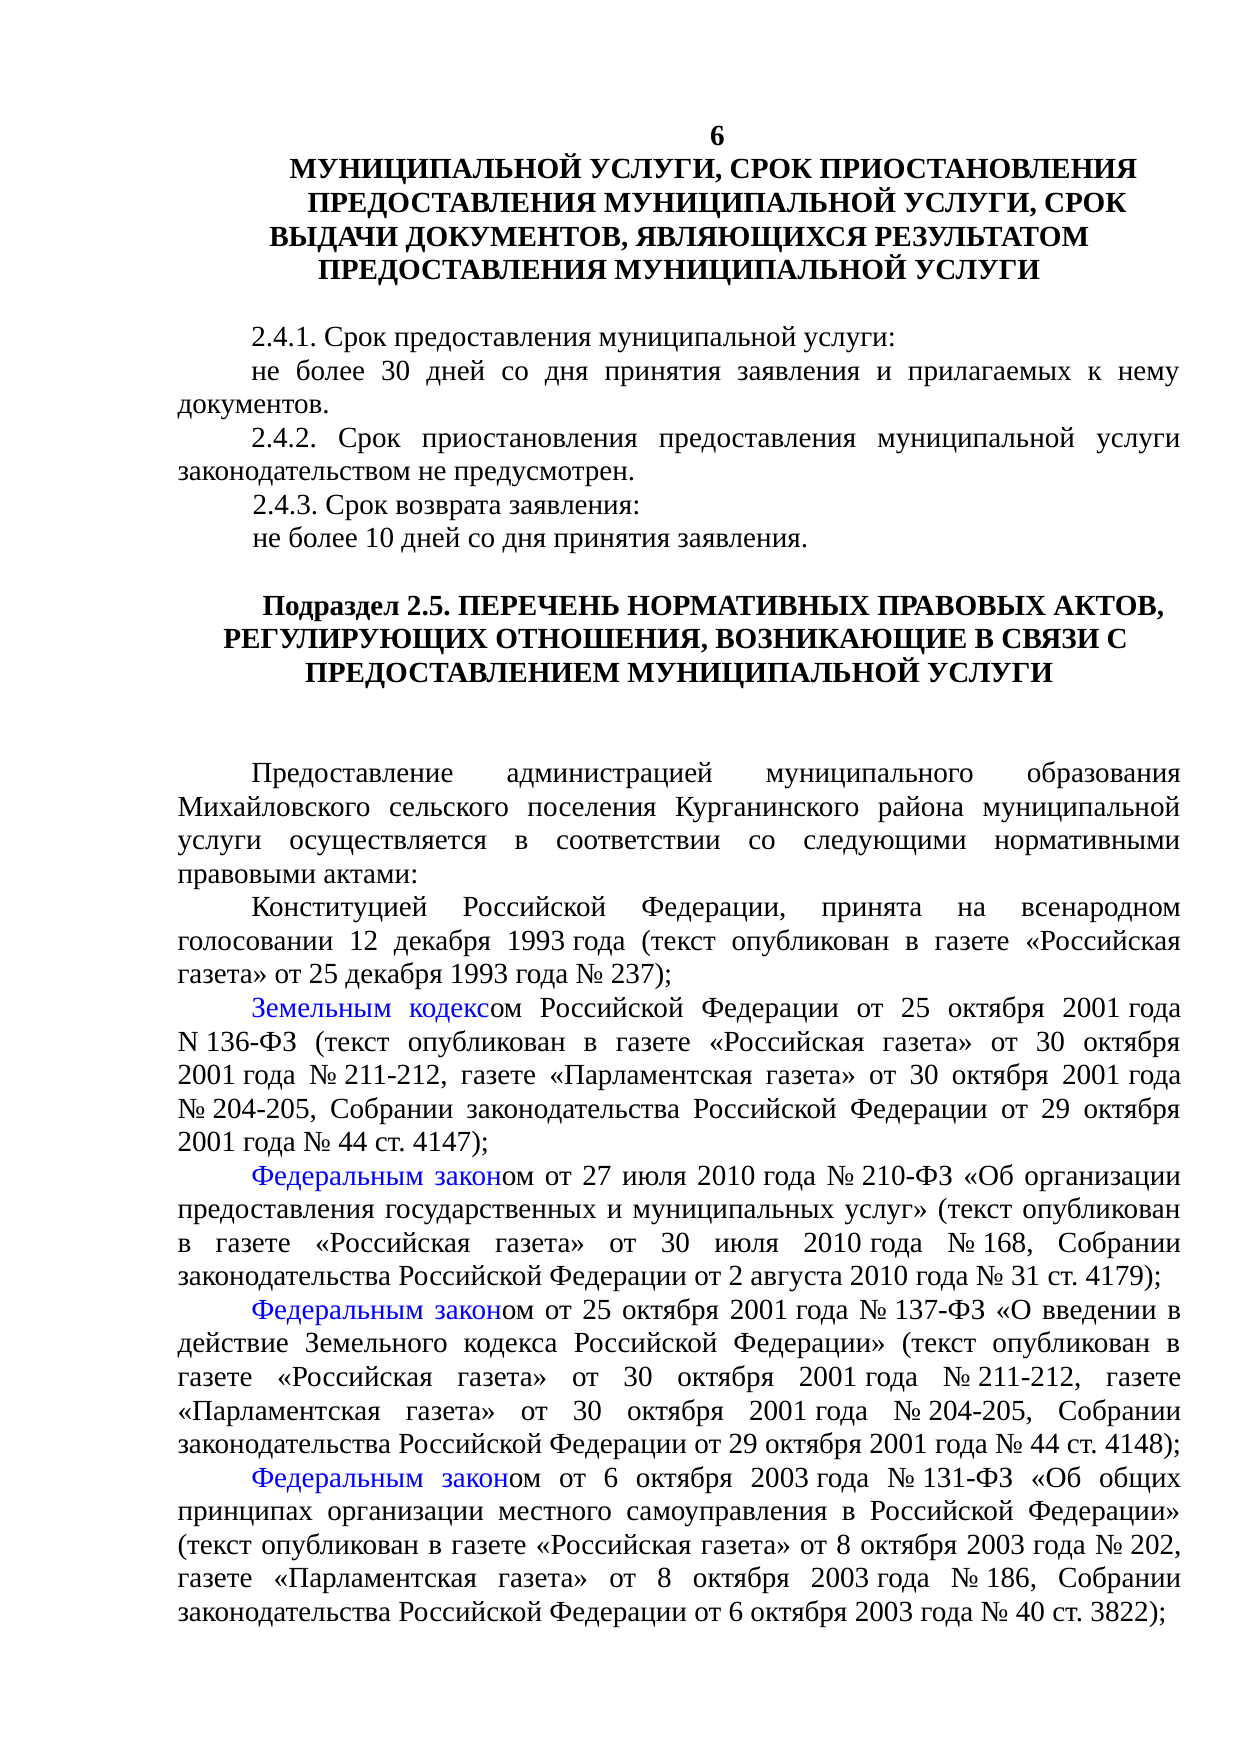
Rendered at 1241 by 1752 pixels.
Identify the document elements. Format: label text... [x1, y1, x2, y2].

subtitle 6 [177, 118, 1181, 152]
text 2.4.2. Срок приостановления предоставления муниципальной услуги законодательством не предусмотрен. [177, 420, 1181, 487]
text Федеральным законом от 6 октября 2003 года № 131-ФЗ «Об общих принципах организации местного самоуправления в Российской Федерации» (текст опубликован в газете «Российская газета» от 8 октября 2003 года № 202, газете «Парламентская газета» от 8 октября 2003 года № 186, Собрании законодательства Российской Федерации от 6 октября 2003 года № 40 ст. 3822); [177, 1460, 1181, 1627]
text Федеральным законом от 27 июля 2010 года № 210-ФЗ «Об организации предоставления государственных и муниципальных услуг» (текст опубликован в газете «Российская газета» от 30 июля 2010 года № 168, Собрании законодательства Российской Федерации от 2 августа 2010 года № 31 ст. 4179); [177, 1158, 1181, 1292]
text 2.4.3. Срок возврата заявления: [177, 487, 1181, 521]
subtitle Подраздел 2.5. ПЕРЕЧЕНЬ НОРМАТИВНЫХ ПРАВОВЫХ АКТОВ, РЕГУЛИРУЮЩИХ ОТНОШЕНИЯ, ВОЗНИКАЮЩИЕ В СВЯЗИ С ПРЕДОСТАВЛЕНИЕМ МУНИЦИПАЛЬНОЙ УСЛУГИ [177, 588, 1181, 688]
text Земельным кодексом Российской Федерации от 25 октября 2001 года N 136-ФЗ (текст опубликован в газете «Российская газета» от 30 октября 2001 года № 211-212, газете «Парламентская газета» от 30 октября 2001 года № 204-205, Собрании законодательства Российской Федерации от 29 октября 2001 года № 44 ст. 4147); [177, 990, 1181, 1158]
text Предоставление администрацией муниципального образования Михайловского сельского поселения Курганинского района муниципальной услуги осуществляется в соответствии со следующими нормативными правовыми актами: [177, 755, 1181, 889]
text Конституцией Российской Федерации, принята на всенародном голосовании 12 декабря 1993 года (текст опубликован в газете «Российская газета» от 25 декабря 1993 года № 237); [177, 889, 1181, 990]
text Федеральным законом от 25 октября 2001 года № 137-ФЗ «О введении в действие Земельного кодекса Российской Федерации» (текст опубликован в газете «Российская газета» от 30 октября 2001 года № 211-212, газете «Парламентская газета» от 30 октября 2001 года № 204-205, Собрании законодательства Российской Федерации от 29 октября 2001 года № 44 ст. 4148); [177, 1292, 1181, 1460]
text не более 10 дней со дня принятия заявления. [177, 521, 1181, 554]
subtitle ПРЕДОСТАВЛЕНИЯ МУНИЦИПАЛЬНОЙ УСЛУГИ, СРОК ВЫДАЧИ ДОКУМЕНТОВ, ЯВЛЯЮЩИХСЯ РЕЗУЛЬТАТОМ ПРЕДОСТАВЛЕНИЯ МУНИЦИПАЛЬНОЙ УСЛУГИ [177, 185, 1181, 286]
text не более 30 дней со дня принятия заявления и прилагаемых к нему документов. [177, 353, 1181, 420]
subtitle МУНИЦИПАЛЬНОЙ УСЛУГИ, СРОК ПРИОСТАНОВЛЕНИЯ [177, 152, 1181, 185]
text 2.4.1. Срок предоставления муниципальной услуги: [177, 319, 1181, 353]
